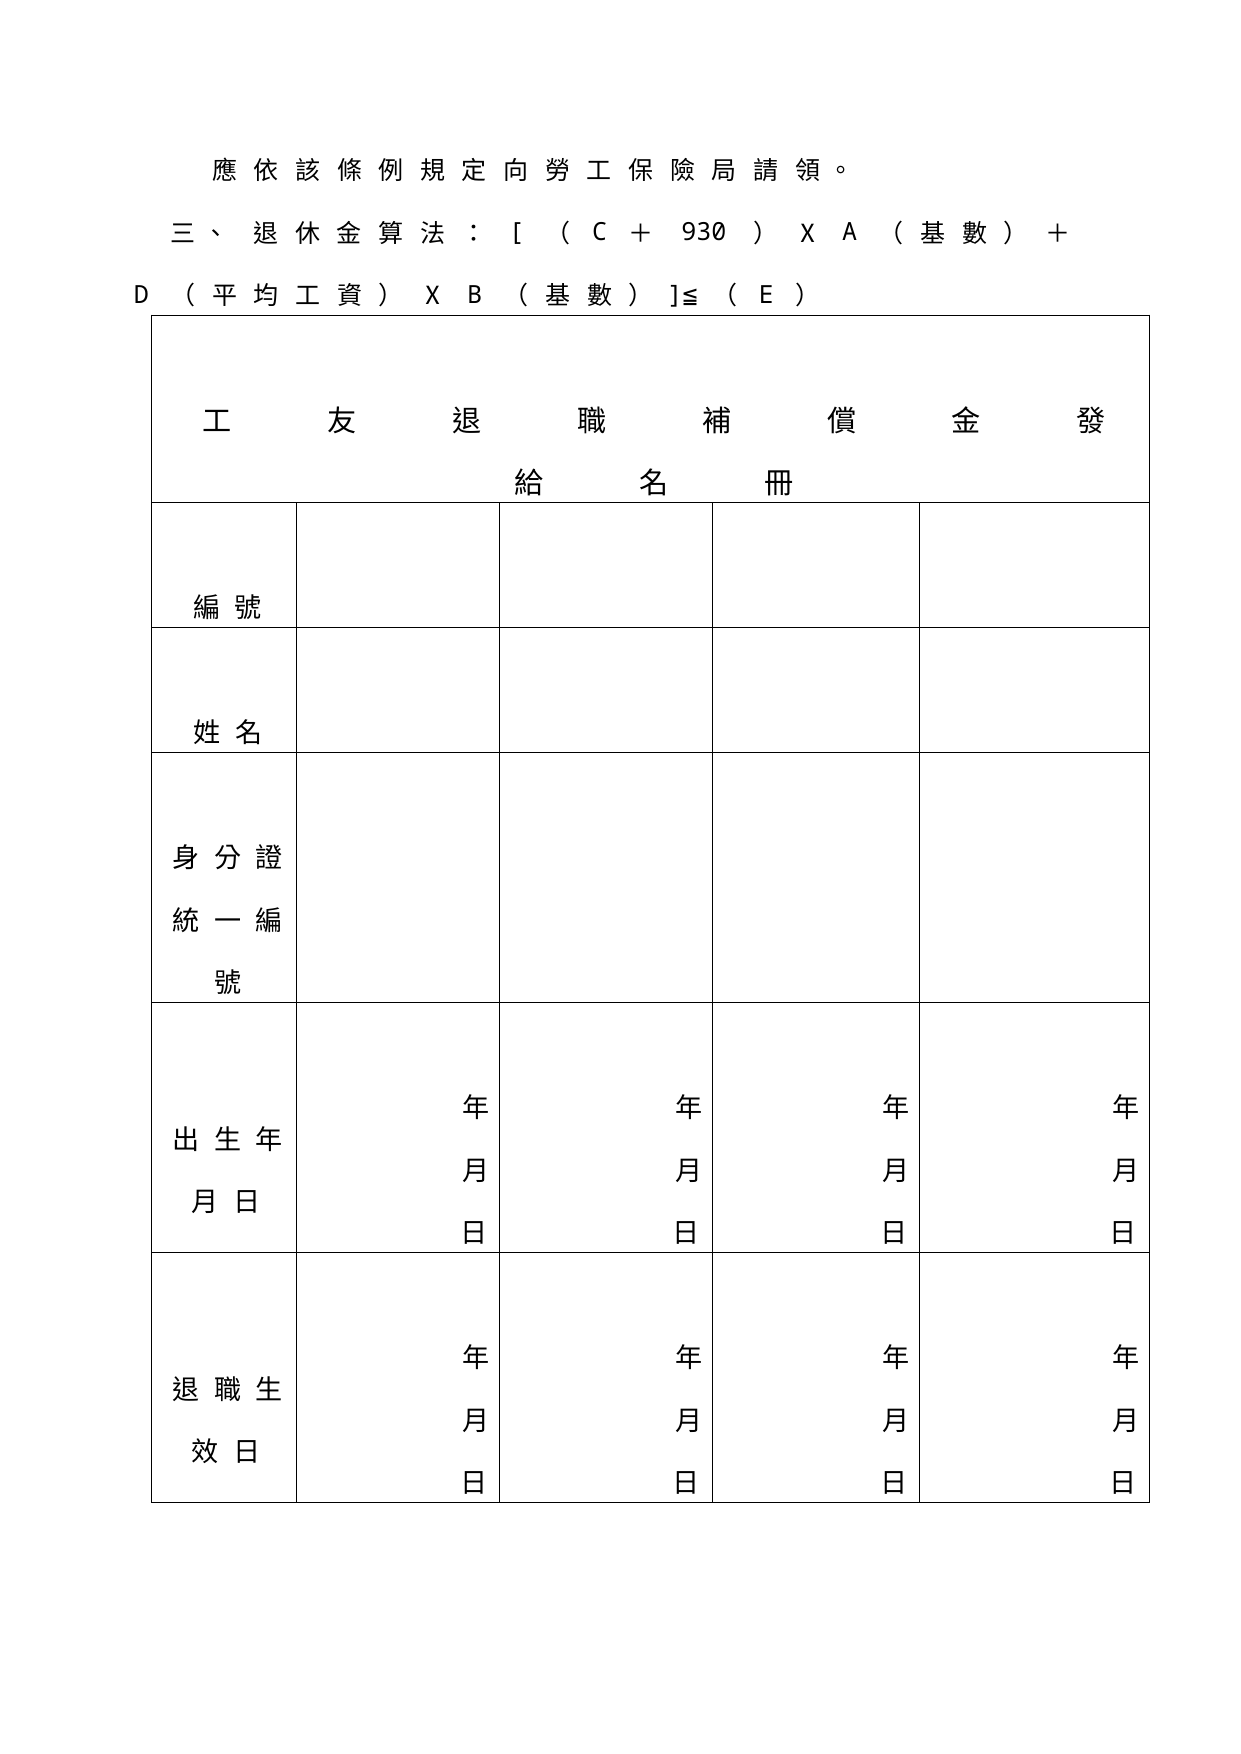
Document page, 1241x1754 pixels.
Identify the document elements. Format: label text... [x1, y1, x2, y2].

table_cell 編號 [152, 503, 296, 627]
table_cell [713, 628, 919, 752]
table_cell 退職生效日 [152, 1253, 296, 1502]
table_cell 出生年月日 [152, 1003, 296, 1252]
table_header 工 友 退 職 補 償 金 發 給 名 冊 [152, 316, 1149, 502]
table_cell [713, 503, 919, 627]
table_cell [920, 628, 1149, 752]
table_cell [920, 503, 1149, 627]
table_cell 身分證 統一編號 [152, 753, 296, 1002]
text 三、退休金算法：[（C＋930）ⅩA（基數）＋D（平均工資）ⅩB（基數）]≦（E） [120, 189, 1120, 314]
table_cell 年 月 日 [713, 1253, 919, 1502]
table_cell [297, 753, 499, 1002]
list 應依該條例規定向勞工保險局請領。 [145, 127, 1120, 189]
table_cell 年 月 日 [920, 1253, 1149, 1502]
table_cell [713, 753, 919, 1002]
table_cell [91, 1252, 151, 1502]
table_cell 年 月 日 [297, 1003, 499, 1252]
table_cell [297, 503, 499, 627]
table_cell [91, 752, 151, 1002]
table_cell 年 月 日 [297, 1253, 499, 1502]
table_header [91, 315, 151, 502]
table_cell 年 月 日 [920, 1003, 1149, 1252]
table_cell [91, 1002, 151, 1252]
table_cell [920, 753, 1149, 1002]
table_cell 姓名 [152, 628, 296, 752]
table_cell [297, 628, 499, 752]
table_cell 年 月 日 [500, 1253, 712, 1502]
table_cell [500, 628, 712, 752]
table_cell 年 月 日 [500, 1003, 712, 1252]
table_cell [500, 503, 712, 627]
table_cell [500, 753, 712, 1002]
table_cell [91, 627, 151, 752]
table_cell [91, 502, 151, 627]
table_cell 年 月 日 [713, 1003, 919, 1252]
